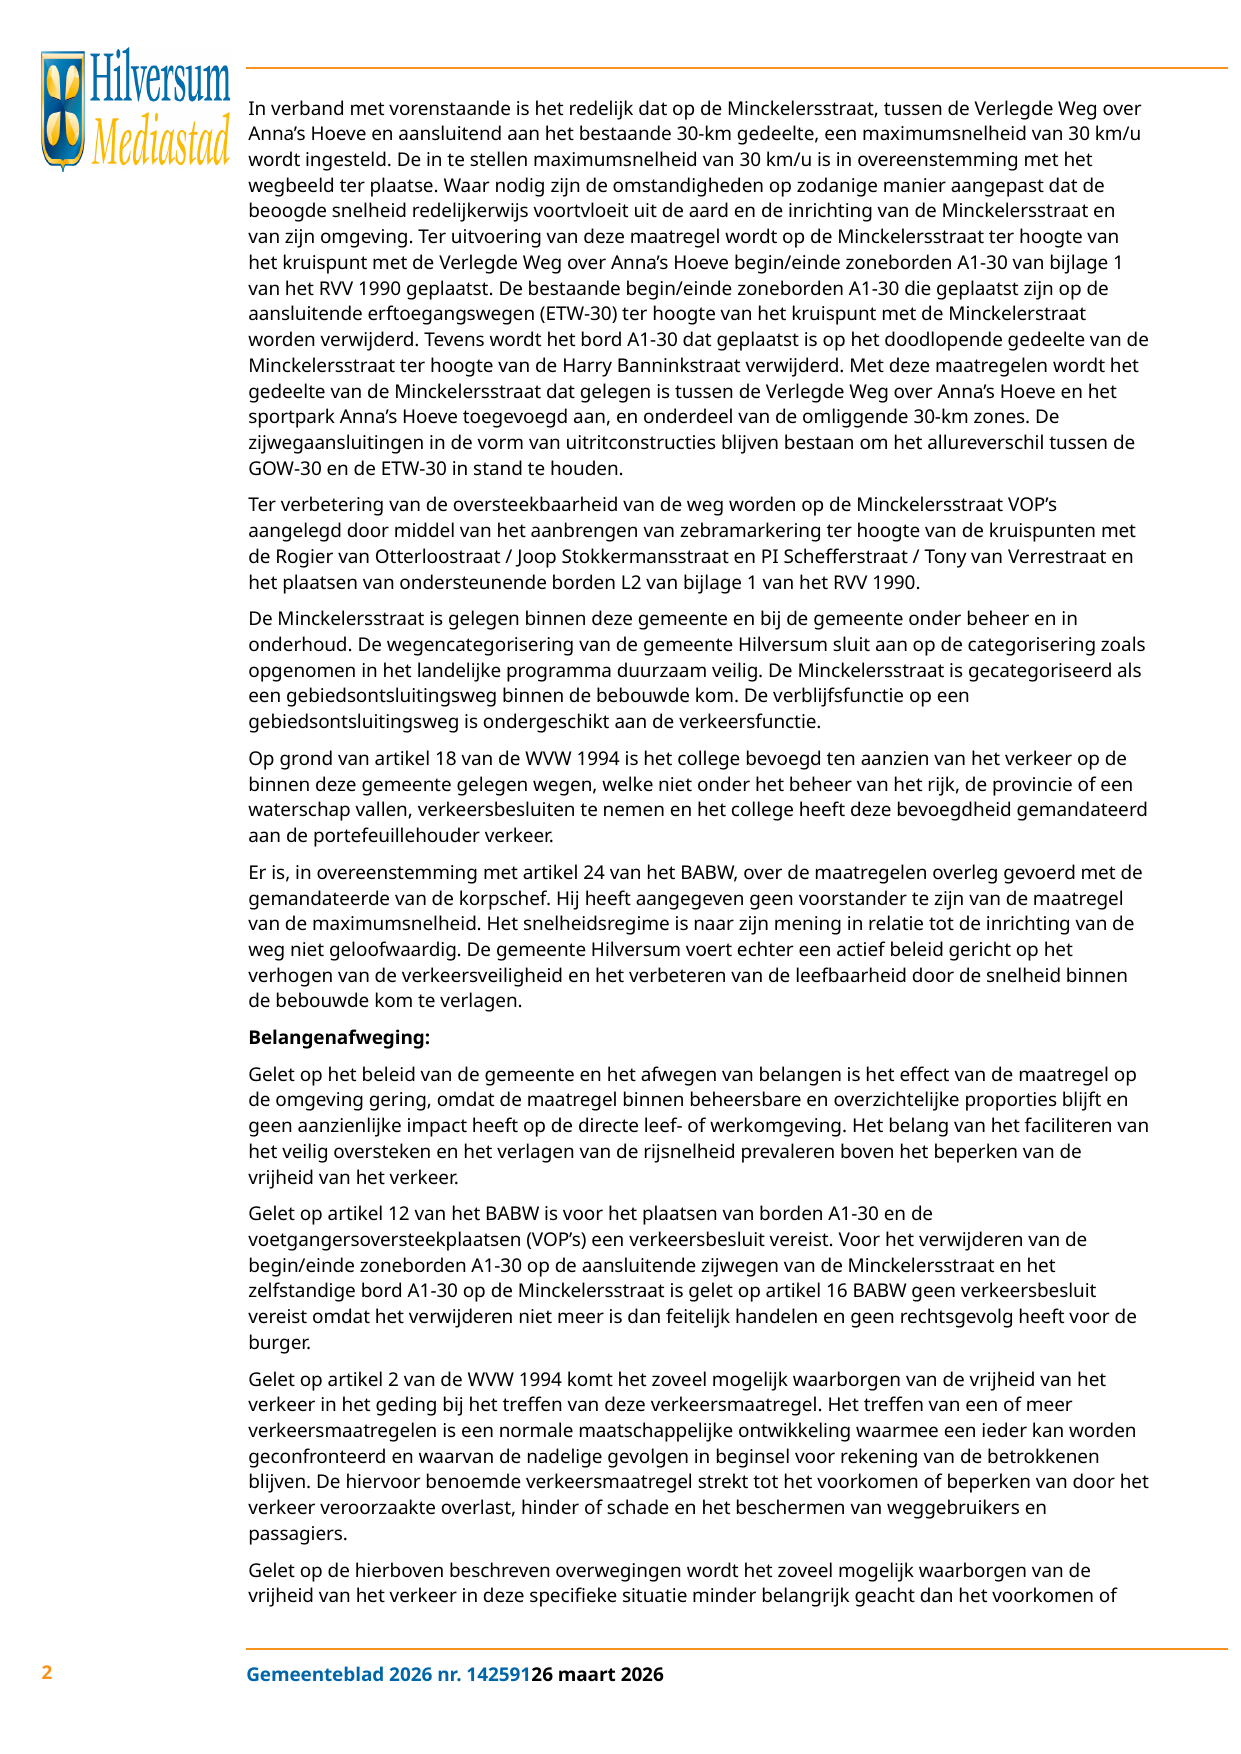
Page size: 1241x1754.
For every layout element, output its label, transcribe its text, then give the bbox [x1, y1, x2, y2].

text Gelet op het beleid van de gemeente en het afwegen van belangen is het effect van de maatregel op de omgeving gering, omdat de maatregel binnen beheersbare en overzichtelijke proporties blijft en geen aanzienlijke impact heeft op de directe leef- of werkomgeving. Het belang van het faciliteren van het veilig oversteken en het verlagen van de rijsnelheid prevaleren boven het beperken van de vrijheid van het verkeer. [248, 1061, 1152, 1189]
picture [41, 47, 231, 172]
text In verband met vorenstaande is het redelijk dat op de Minckelersstraat, tussen de Verlegde Weg over Anna’s Hoeve en aansluitend aan het bestaande 30-km gedeelte, een maximumsnelheid van 30 km/u wordt ingesteld. De in te stellen maximumsnelheid van 30 km/u is in overeenstemming met het wegbeeld ter plaatse. Waar nodig zijn de omstandigheden op zodanige manier aangepast dat de beoogde snelheid redelijkerwijs voortvloeit uit de aard en de inrichting van de Minckelersstraat en van zijn omgeving. Ter uitvoering van deze maatregel wordt op de Minckelersstraat ter hoogte van het kruispunt met de Verlegde Weg over Anna’s Hoeve begin/einde zoneborden A1-30 van bijlage 1 van het RVV 1990 geplaatst. De bestaande begin/einde zoneborden A1-30 die geplaatst zijn op de aansluitende erftoegangswegen (ETW-30) ter hoogte van het kruispunt met de Minckelerstraat worden verwijderd. Tevens wordt het bord A1-30 dat geplaatst is op het doodlopende gedeelte van de Minckelersstraat ter hoogte van de Harry Banninkstraat verwijderd. Met deze maatregelen wordt het gedeelte van de Minckelersstraat dat gelegen is tussen de Verlegde Weg over Anna’s Hoeve en het sportpark Anna’s Hoeve toegevoegd aan, en onderdeel van de omliggende 30-km zones. De zijwegaansluitingen in de vorm van uitritconstructies blijven bestaan om het allureverschil tussen de GOW-30 en de ETW-30 in stand te houden. [248, 95, 1152, 481]
text Gelet op de hierboven beschreven overwegingen wordt het zoveel mogelijk waarborgen van de vrijheid van het verkeer in deze specifieke situatie minder belangrijk geacht dan het voorkomen of [248, 1557, 1152, 1608]
text Op grond van artikel 18 van de WVW 1994 is het college bevoegd ten aanzien van het verkeer op de binnen deze gemeente gelegen wegen, welke niet onder het beheer van het rijk, de provincie of een waterschap vallen, verkeersbesluiten te nemen en het college heeft deze bevoegdheid gemandateerd aan de portefeuillehouder verkeer. [248, 745, 1152, 848]
text Er is, in overeenstemming met artikel 24 van het BABW, over de maatregelen overleg gevoerd met de gemandateerde van de korpschef. Hij heeft aangegeven geen voorstander te zijn van de maatregel van de maximumsnelheid. Het snelheidsregime is naar zijn mening in relatie tot de inrichting van de weg niet geloofwaardig. De gemeente Hilversum voert echter een actief beleid gericht op het verhogen van de verkeersveiligheid en het verbeteren van de leefbaarheid door de snelheid binnen de bebouwde kom te verlagen. [248, 859, 1152, 1013]
text Belangenafweging: [248, 1024, 1152, 1050]
text Ter verbetering van de oversteekbaarheid van de weg worden op de Minckelersstraat VOP’s aangelegd door middel van het aanbrengen van zebramarkering ter hoogte van de kruispunten met de Rogier van Otterloostraat / Joop Stokkermansstraat en PI Schefferstraat / Tony van Verrestraat en het plaatsen van ondersteunende borden L2 van bijlage 1 van het RVV 1990. [248, 492, 1152, 594]
text De Minckelersstraat is gelegen binnen deze gemeente en bij de gemeente onder beheer en in onderhoud. De wegencategorisering van de gemeente Hilversum sluit aan op de categorisering zoals opgenomen in het landelijke programma duurzaam veilig. De Minckelersstraat is gecategoriseerd als een gebiedsontsluitingsweg binnen de bebouwde kom. De verblijfsfunctie op een gebiedsontsluitingsweg is ondergeschikt aan de verkeersfunctie. [248, 606, 1152, 734]
text Gelet op artikel 2 van de WVW 1994 komt het zoveel mogelijk waarborgen van de vrijheid van het verkeer in het geding bij het treffen van deze verkeersmaatregel. Het treffen van een of meer verkeersmaatregelen is een normale maatschappelijke ontwikkeling waarmee een ieder kan worden geconfronteerd en waarvan de nadelige gevolgen in beginsel voor rekening van de betrokkenen blijven. De hiervoor benoemde verkeersmaatregel strekt tot het voorkomen of beperken van door het verkeer veroorzaakte overlast, hinder of schade en het beschermen van weggebruikers en passagiers. [248, 1366, 1152, 1546]
text Gelet op artikel 12 van het BABW is voor het plaatsen van borden A1-30 en de voetgangersoversteekplaatsen (VOP’s) een verkeersbesluit vereist. Voor het verwijderen van de begin/einde zoneborden A1-30 op de aansluitende zijwegen van de Minckelersstraat en het zelfstandige bord A1-30 op de Minckelersstraat is gelet op artikel 16 BABW geen verkeersbesluit vereist omdat het verwijderen niet meer is dan feitelijk handelen en geen rechtsgevolg heeft voor de burger. [248, 1201, 1152, 1355]
